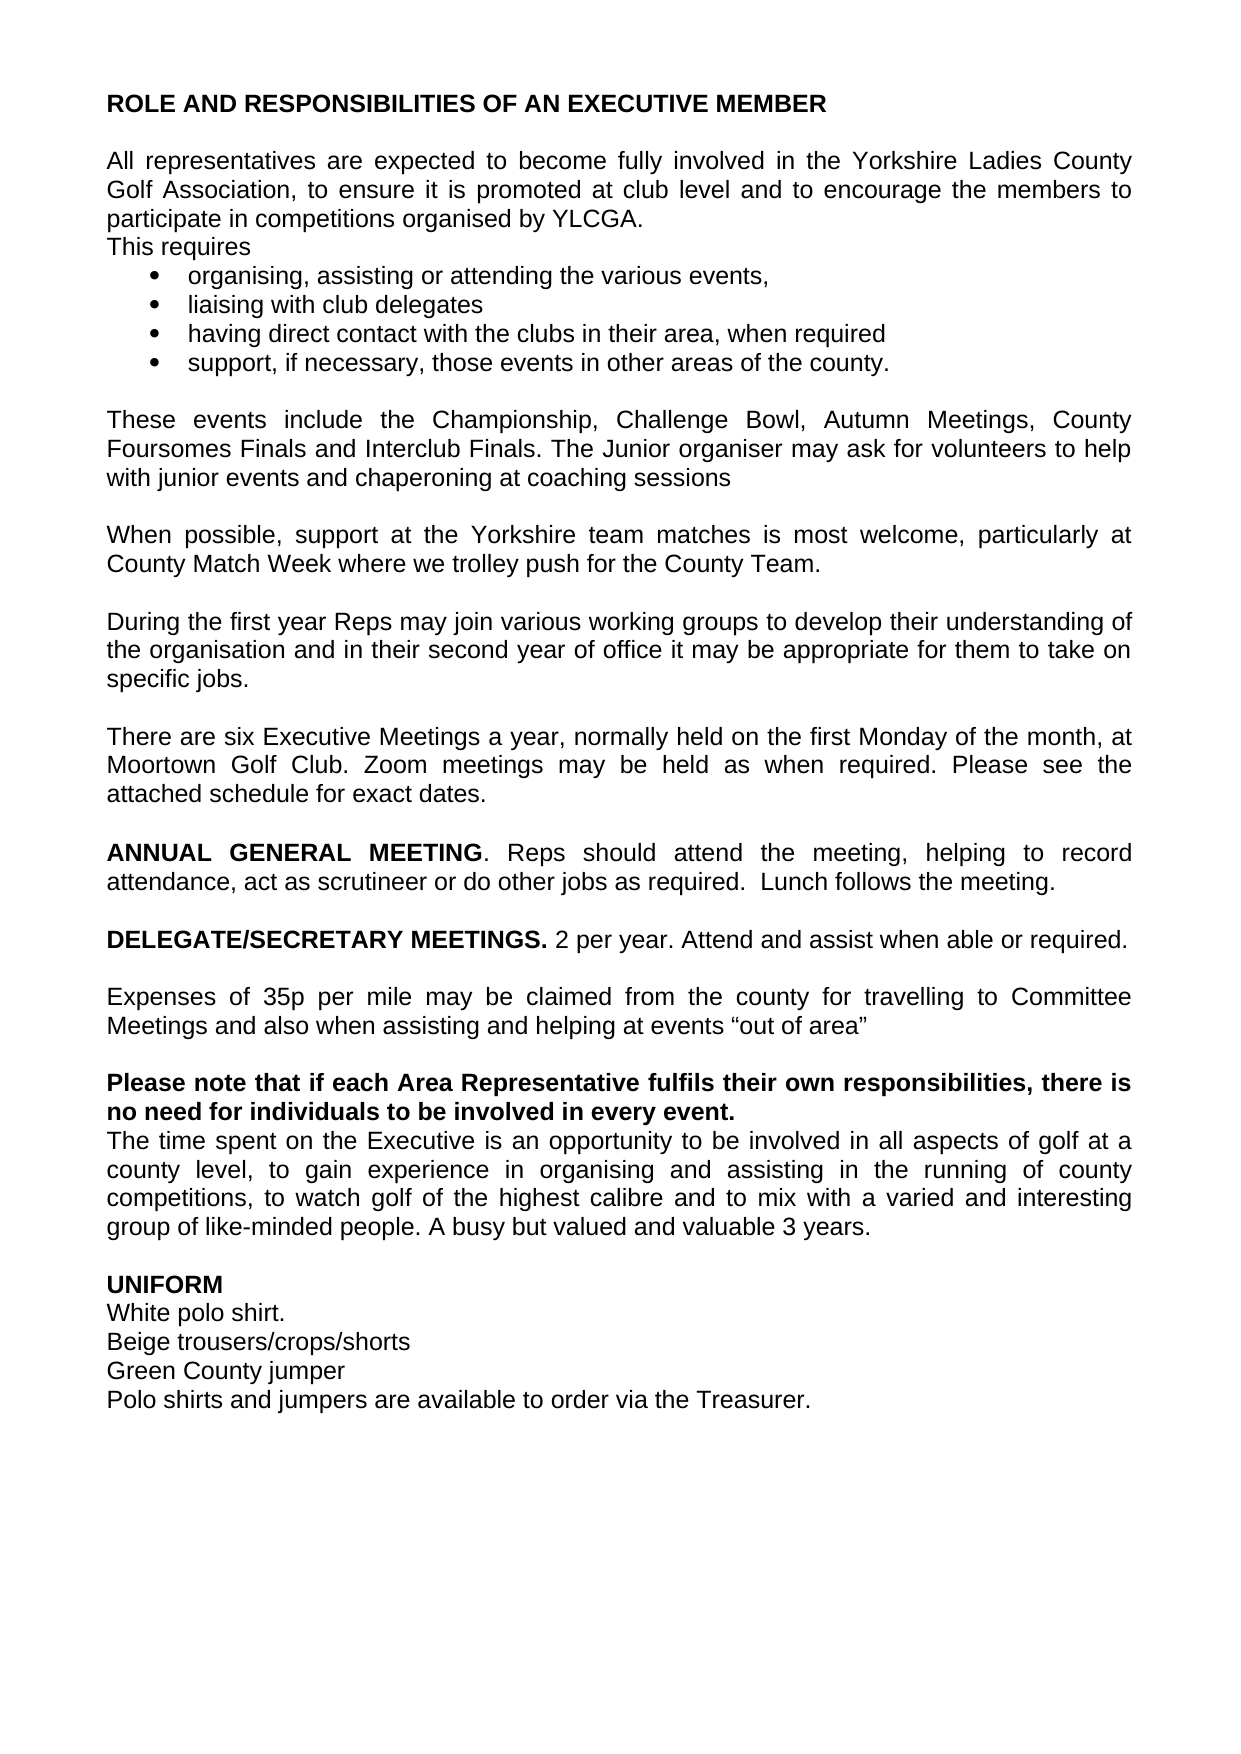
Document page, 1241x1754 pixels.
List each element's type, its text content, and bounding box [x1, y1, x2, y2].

list support, if necessary, those events in other areas of the county. [150, 348, 1134, 377]
text Polo shirts and jumpers are available to order via the Treasurer. [106, 1384, 1134, 1413]
text Please note that if each Area Representative fulfils their own responsibilities, there is no need for individuals to be involved in every event. [106, 1068, 1134, 1126]
text Green County jumper [106, 1356, 1134, 1384]
subtitle ROLE AND RESPONSIBILITIES OF AN EXECUTIVE MEMBER [106, 89, 1134, 117]
text During the first year Reps may join various working groups to develop their understanding of the organisation and in their second year of office it may be appropriate for them to take on specific jobs. [106, 607, 1134, 693]
text White polo shirt. [106, 1298, 1134, 1327]
text Expenses of 35p per mile may be claimed from the county for travelling to Committee Meetings and also when assisting and helping at events “out of area” [106, 982, 1134, 1039]
text ANNUAL GENERAL MEETING. Reps should attend the meeting, helping to record attendance, act as scrutineer or do other jobs as required. Lunch follows the meeting. [106, 838, 1134, 896]
text UNIFORM [106, 1269, 1134, 1298]
list organising, assisting or attending the various events, [150, 261, 1134, 290]
text When possible, support at the Yorkshire team matches is most welcome, particularly at County Match Week where we trolley push for the County Team. [106, 520, 1134, 578]
text All representatives are expected to become fully involved in the Yorkshire Ladies County Golf Association, to ensure it is promoted at club level and to encourage the members to participate in competitions organised by YLCGA. [106, 146, 1134, 232]
text This requires [106, 232, 1134, 261]
text There are six Executive Meetings a year, normally held on the first Monday of the month, at Moortown Golf Club. Zoom meetings may be held as when required. Please see the attached schedule for exact dates. [106, 722, 1134, 808]
text DELEGATE/SECRETARY MEETINGS. 2 per year. Attend and assist when able or required. [106, 924, 1134, 953]
text The time spent on the Executive is an opportunity to be involved in all aspects of golf at a county level, to gain experience in organising and assisting in the running of county competitions, to watch golf of the highest calibre and to mix with a varied and interesting group of like-minded people. A busy but valued and valuable 3 years. [106, 1126, 1134, 1241]
text Beige trousers/crops/shorts [106, 1327, 1134, 1356]
list liaising with club delegates [150, 290, 1134, 319]
text These events include the Championship, Challenge Bowl, Autumn Meetings, County Foursomes Finals and Interclub Finals. The Junior organiser may ask for volunteers to help with junior events and chaperoning at coaching sessions [106, 405, 1134, 492]
list having direct contact with the clubs in their area, when required [150, 319, 1134, 348]
